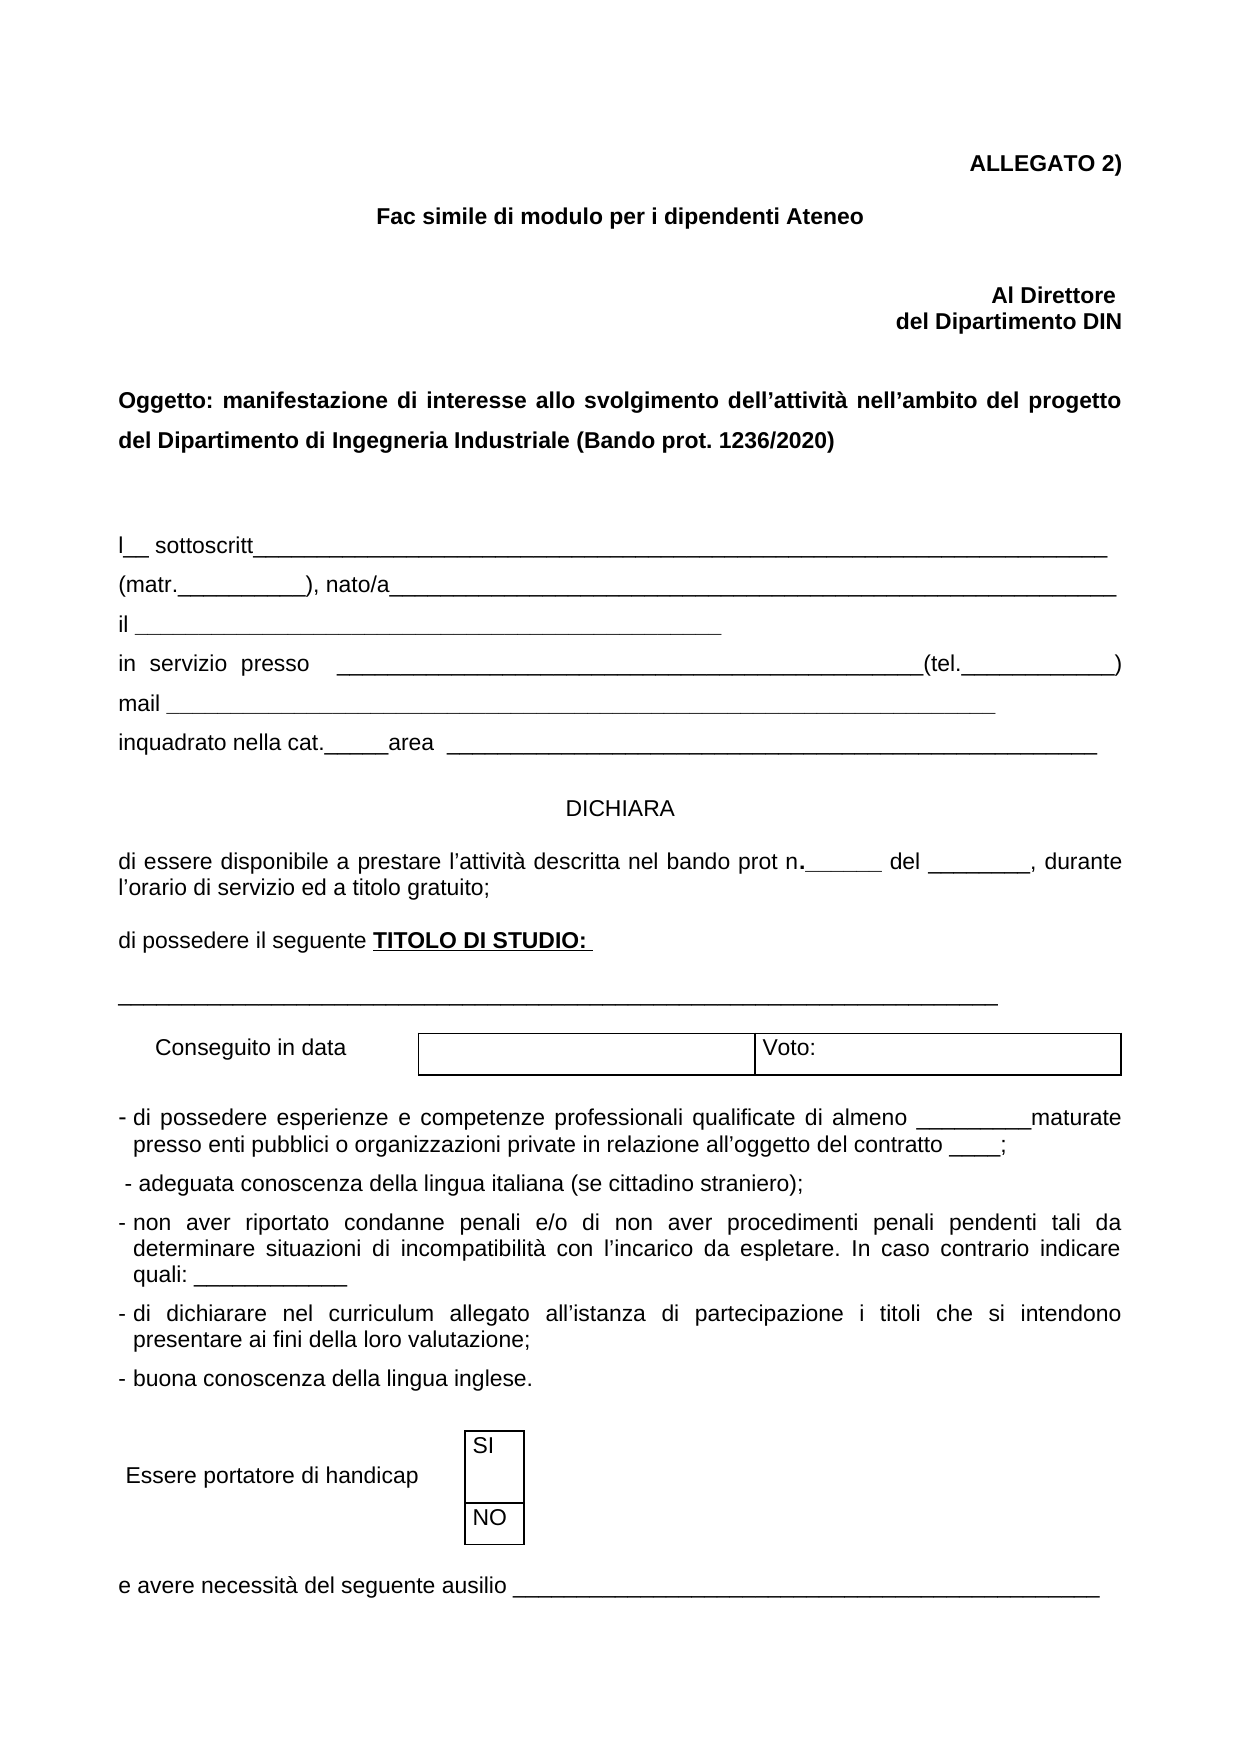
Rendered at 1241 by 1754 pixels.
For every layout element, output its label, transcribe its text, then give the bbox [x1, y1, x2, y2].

text _____________________________________________________________________ [118, 980, 1122, 1006]
text e avere necessità del seguente ausilio ______________________________________________ [118, 1572, 1122, 1598]
table_header Essere portatore di handicap [118, 1430, 464, 1502]
text inquadrato nella cat._____area ___________________________________________________ [118, 729, 1122, 756]
text del Dipartimento DIN [118, 308, 1122, 334]
table_header Conseguito in data [118, 1033, 418, 1074]
text Fac simile di modulo per i dipendenti Ateneo [118, 203, 1122, 229]
text di essere disponibile a prestare l’attività descritta nel bando prot n.______ del ________, durante l’orario di servizio ed a titolo gratuito; [118, 848, 1122, 901]
table_cell NO [466, 1504, 523, 1544]
list di dichiarare nel curriculum allegato all’istanza di partecipazione i titoli che si intendono presentare ai fini della loro valutazione; [118, 1300, 1122, 1353]
list non aver riportato condanne penali e/o di non aver procedimenti penali pendenti tali da determinare situazioni di incompatibilità con l’incarico da espletare. In caso contrario indicare quali: ____________ [118, 1208, 1122, 1287]
list di possedere esperienze e competenze professionali qualificate di almeno _________maturate presso enti pubblici o organizzazioni private in relazione all’oggetto del contratto ____; [118, 1102, 1122, 1157]
text Al Direttore [118, 282, 1122, 308]
table_header Voto: [756, 1034, 1120, 1074]
table_cell [118, 1502, 464, 1544]
table_header SI [466, 1432, 523, 1502]
table_cell [525, 1502, 598, 1544]
text ALLEGATO 2) [118, 148, 1122, 176]
text Oggetto: manifestazione di interesse allo svolgimento dell’attività nell’ambito del progetto del Dipartimento di Ingegneria Industriale (Bando prot. 1236/2020) [118, 387, 1122, 453]
text (matr.__________), nato/a_________________________________________________________ [118, 571, 1122, 598]
text l__ sottoscritt___________________________________________________________________ [118, 532, 1122, 558]
text in servizio presso ______________________________________________(tel.____________) mail _________________________________________________________________ [118, 650, 1122, 716]
text di possedere il seguente TITOLO DI STUDIO: [118, 927, 1122, 953]
text DICHIARA [118, 795, 1122, 822]
text il ______________________________________________ [118, 611, 1122, 637]
table_header [525, 1430, 598, 1502]
text - adeguata conoscenza della lingua italiana (se cittadino straniero); [118, 1169, 1122, 1196]
table_header [419, 1034, 754, 1074]
list buona conoscenza della lingua inglese. [118, 1365, 1122, 1392]
